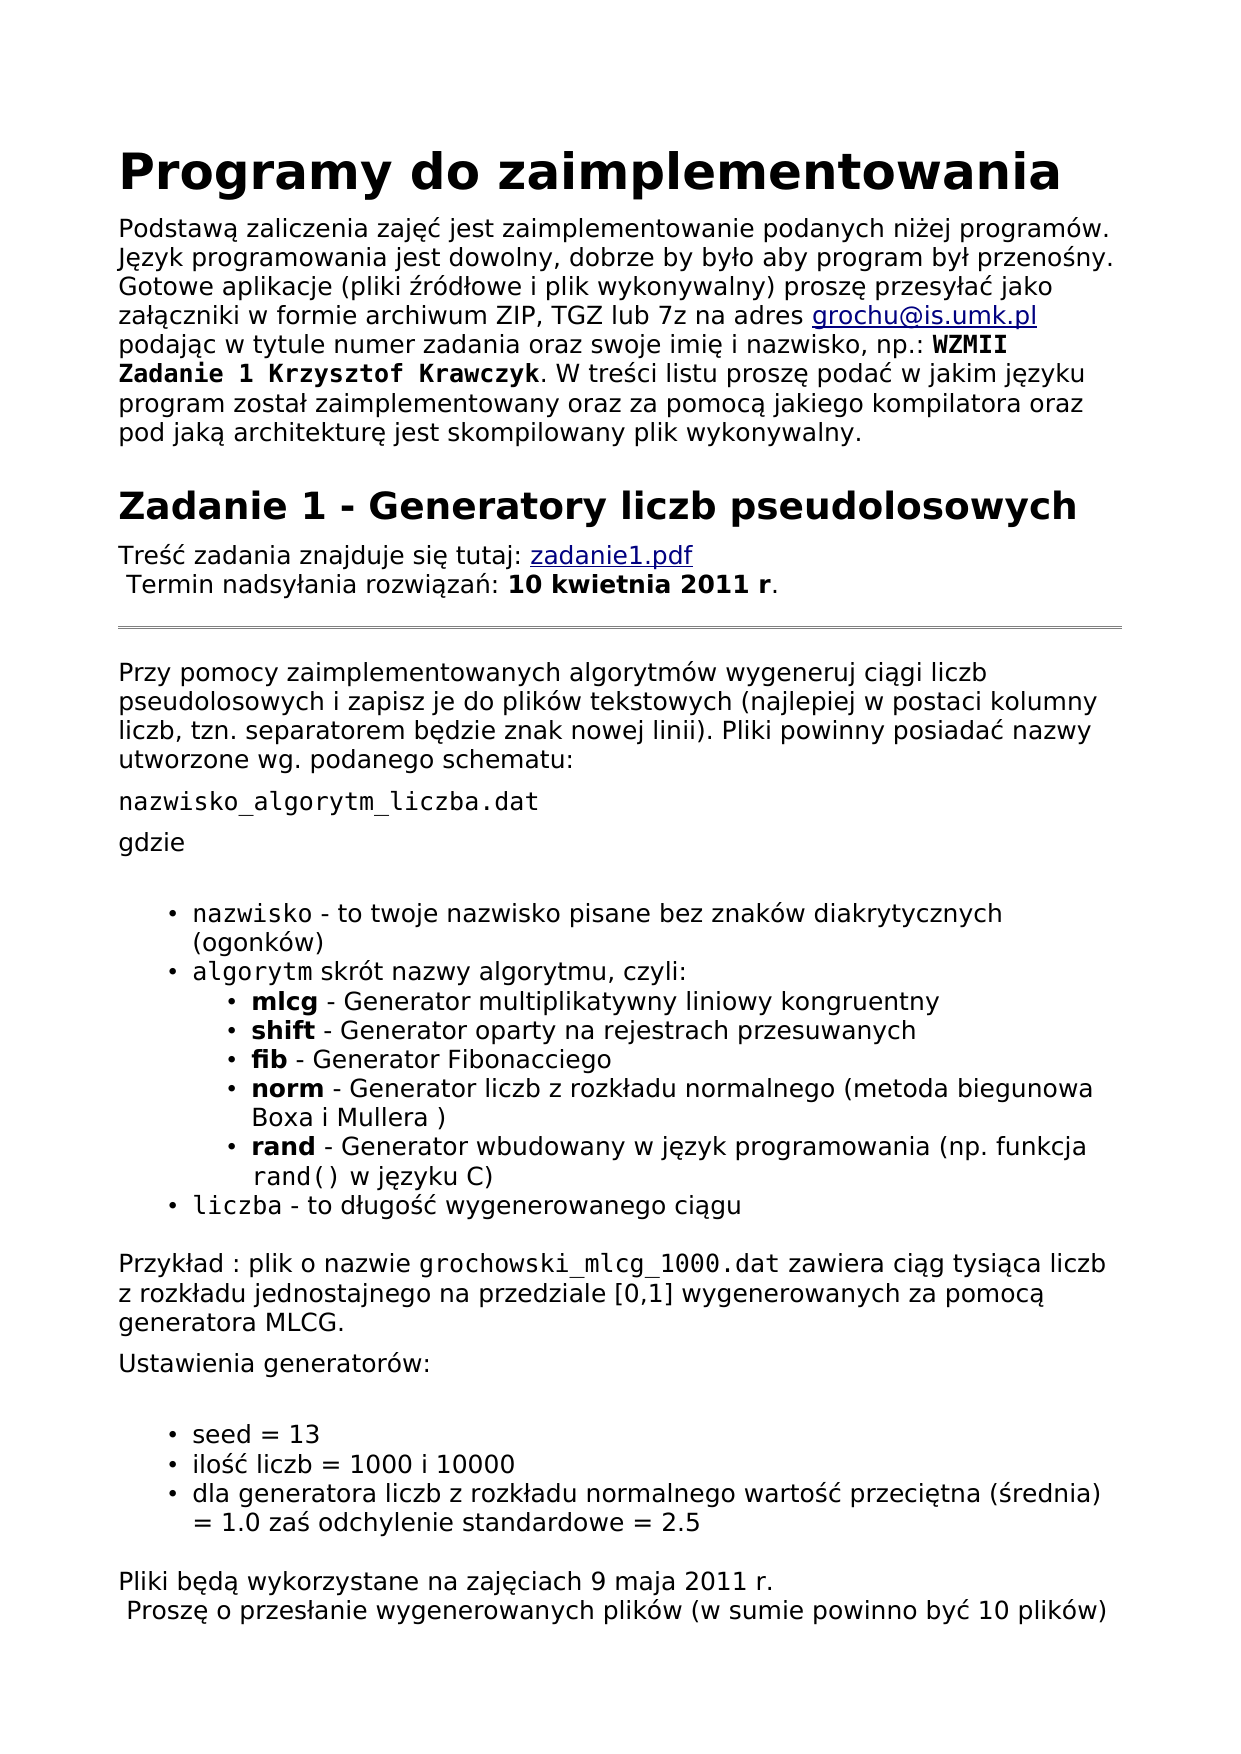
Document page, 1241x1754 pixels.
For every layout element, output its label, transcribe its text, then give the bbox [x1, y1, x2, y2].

list seed = 13 [177, 1421, 1122, 1450]
list nazwisko - to twoje nazwisko pisane bez znaków diakrytycznych (ogonków) [177, 899, 1122, 958]
list fib - Generator Fibonacciego [236, 1045, 1122, 1074]
list norm - Generator liczb z rozkładu normalnego (metoda biegunowa Boxa i Mullera ) [236, 1074, 1122, 1133]
list shift - Generator oparty na rejestrach przesuwanych [236, 1016, 1122, 1045]
text Pliki będą wykorzystane na zajęciach 9 maja 2011 r. Proszę o przesłanie wygenerowanych plików (w sumie powinno być 10 plików) [118, 1567, 1122, 1625]
subtitle Programy do zaimplementowania [118, 143, 1122, 201]
text Przykład : plik o nazwie grochowski_mlcg_1000.dat zawiera ciąg tysiąca liczb z rozkładu jednostajnego na przedziale [0,1] wygenerowanych za pomocą generatora MLCG. [118, 1249, 1122, 1337]
text Treść zadania znajduje się tutaj: zadanie1.pdf Termin nadsyłania rozwiązań: 10 kwietnia 2011 r. [118, 541, 1122, 599]
list liczba - to długość wygenerowanego ciągu [177, 1191, 1122, 1220]
text Ustawienia generatorów: [118, 1349, 1122, 1379]
list mlcg - Generator multiplikatywny liniowy kongruentny [236, 987, 1122, 1016]
subtitle Zadanie 1 - Generatory liczb pseudolosowych [118, 485, 1122, 528]
list rand - Generator wbudowany w język programowania (np. funkcja rand() w języku C) [236, 1133, 1122, 1191]
text gdzie [118, 828, 1122, 857]
list ilość liczb = 1000 i 10000 [177, 1450, 1122, 1479]
text Podstawą zaliczenia zajęć jest zaimplementowanie podanych niżej programów. Język programowania jest dowolny, dobrze by było aby program był przenośny. Gotowe aplikacje (pliki źródłowe i plik wykonywalny) proszę przesyłać jako załączniki w formie archiwum ZIP, TGZ lub 7z na adres grochu@is.umk.pl podając w tytule numer zadania oraz swoje imię i nazwisko, np.: WZMII Zadanie 1 Krzysztof Krawczyk. W treści listu proszę podać w jakim języku program został zaimplementowany oraz za pomocą jakiego kompilatora oraz pod jaką architekturę jest skompilowany plik wykonywalny. [118, 214, 1122, 447]
text Przy pomocy zaimplementowanych algorytmów wygeneruj ciągi liczb pseudolosowych i zapisz je do plików tekstowych (najlepiej w postaci kolumny liczb, tzn. separatorem będzie znak nowej linii). Pliki powinny posiadać nazwy utworzone wg. podanego schematu: [118, 658, 1122, 775]
list dla generatora liczb z rozkładu normalnego wartość przeciętna (średnia) = 1.0 zaś odchylenie standardowe = 2.5 [177, 1479, 1122, 1537]
list algorytm skrót nazwy algorytmu, czyli: [177, 958, 1122, 987]
text nazwisko_algorytm_liczba.dat [118, 787, 1122, 816]
